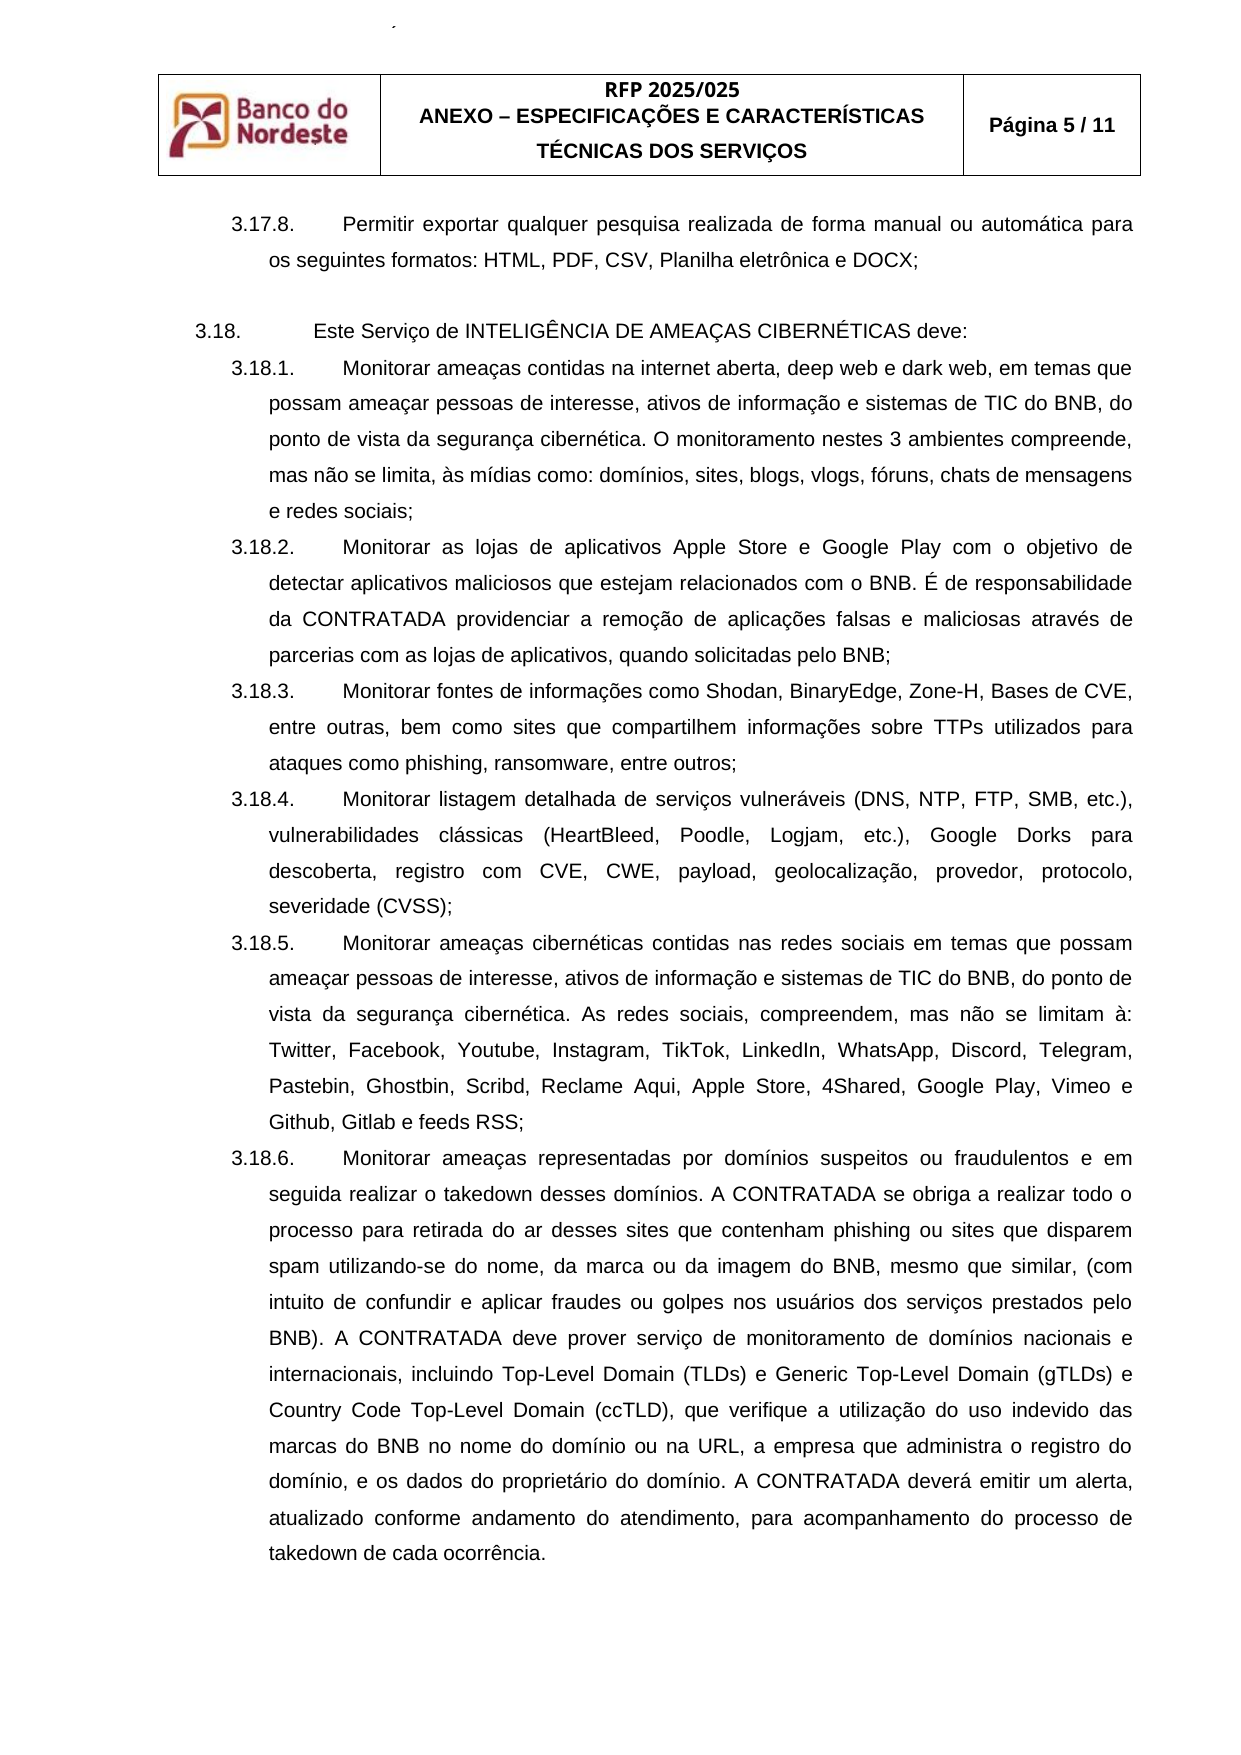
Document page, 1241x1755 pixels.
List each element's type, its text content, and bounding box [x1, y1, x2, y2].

list Este Serviço de INTELIGÊNCIA DE AMEAÇAS CIBERNÉTICAS deve: [195, 319, 1134, 343]
list Monitorar fontes de informações como Shodan, BinaryEdge, Zone-H, Bases de CVE, entre outras, bem como sites que compartilhem informações sobre TTPs utilizados para ataques como phishing, ransomware, entre outros; [231, 679, 1134, 774]
list Monitorar ameaças representadas por domínios suspeitos ou fraudulentos e em seguida realizar o takedown desses domínios. A CONTRATADA se obriga a realizar todo o processo para retirada do ar desses sites que contenham phishing ou sites que disparem spam utilizando-se do nome, da marca ou da imagem do BNB, mesmo que similar, (com intuito de confundir e aplicar fraudes ou golpes nos usuários dos serviços prestados pelo BNB). A CONTRATADA deve prover serviço de monitoramento de domínios nacionais e internacionais, incluindo Top-Level Domain (TLDs) e Generic Top-Level Domain (gTLDs) e Country Code Top-Level Domain (ccTLD), que verifique a utilização do uso indevido das marcas do BNB no nome do domínio ou na URL, a empresa que administra o registro do domínio, e os dados do proprietário do domínio. A CONTRATADA deverá emitir um alerta, atualizado conforme andamento do atendimento, para acompanhamento do processo de takedown de cada ocorrência. [231, 1146, 1134, 1565]
list Monitorar listagem detalhada de serviços vulneráveis (DNS, NTP, FTP, SMB, etc.), vulnerabilidades clássicas (HeartBleed, Poodle, Logjam, etc.), Google Dorks para descoberta, registro com CVE, CWE, payload, geolocalização, provedor, protocolo, severidade (CVSS); [231, 787, 1134, 918]
list Monitorar ameaças contidas na internet aberta, deep web e dark web, em temas que possam ameaçar pessoas de interesse, ativos de informação e sistemas de TIC do BNB, do ponto de vista da segurança cibernética. O monitoramento nestes 3 ambientes compreende, mas não se limita, às mídias como: domínios, sites, blogs, vlogs, fóruns, chats de mensagens e redes sociais; [231, 355, 1134, 523]
list Monitorar as lojas de aplicativos Apple Store e Google Play com o objetivo de detectar aplicativos maliciosos que estejam relacionados com o BNB. É de responsabilidade da CONTRATADA providenciar a remoção de aplicações falsas e maliciosas através de parcerias com as lojas de aplicativos, quando solicitadas pelo BNB; [231, 535, 1134, 667]
list Permitir exportar qualquer pesquisa realizada de forma manual ou automática para os seguintes formatos: HTML, PDF, CSV, Planilha eletrônica e DOCX; [231, 211, 1134, 271]
list Monitorar ameaças cibernéticas contidas nas redes sociais em temas que possam ameaçar pessoas de interesse, ativos de informação e sistemas de TIC do BNB, do ponto de vista da segurança cibernética. As redes sociais, compreendem, mas não se limitam à: Twitter, Facebook, Youtube, Instagram, TikTok, LinkedIn, WhatsApp, Discord, Telegram, Pastebin, Ghostbin, Scribd, Reclame Aqui, Apple Store, 4Shared, Google Play, Vimeo e Github, Gitlab e feeds RSS; [231, 930, 1134, 1134]
